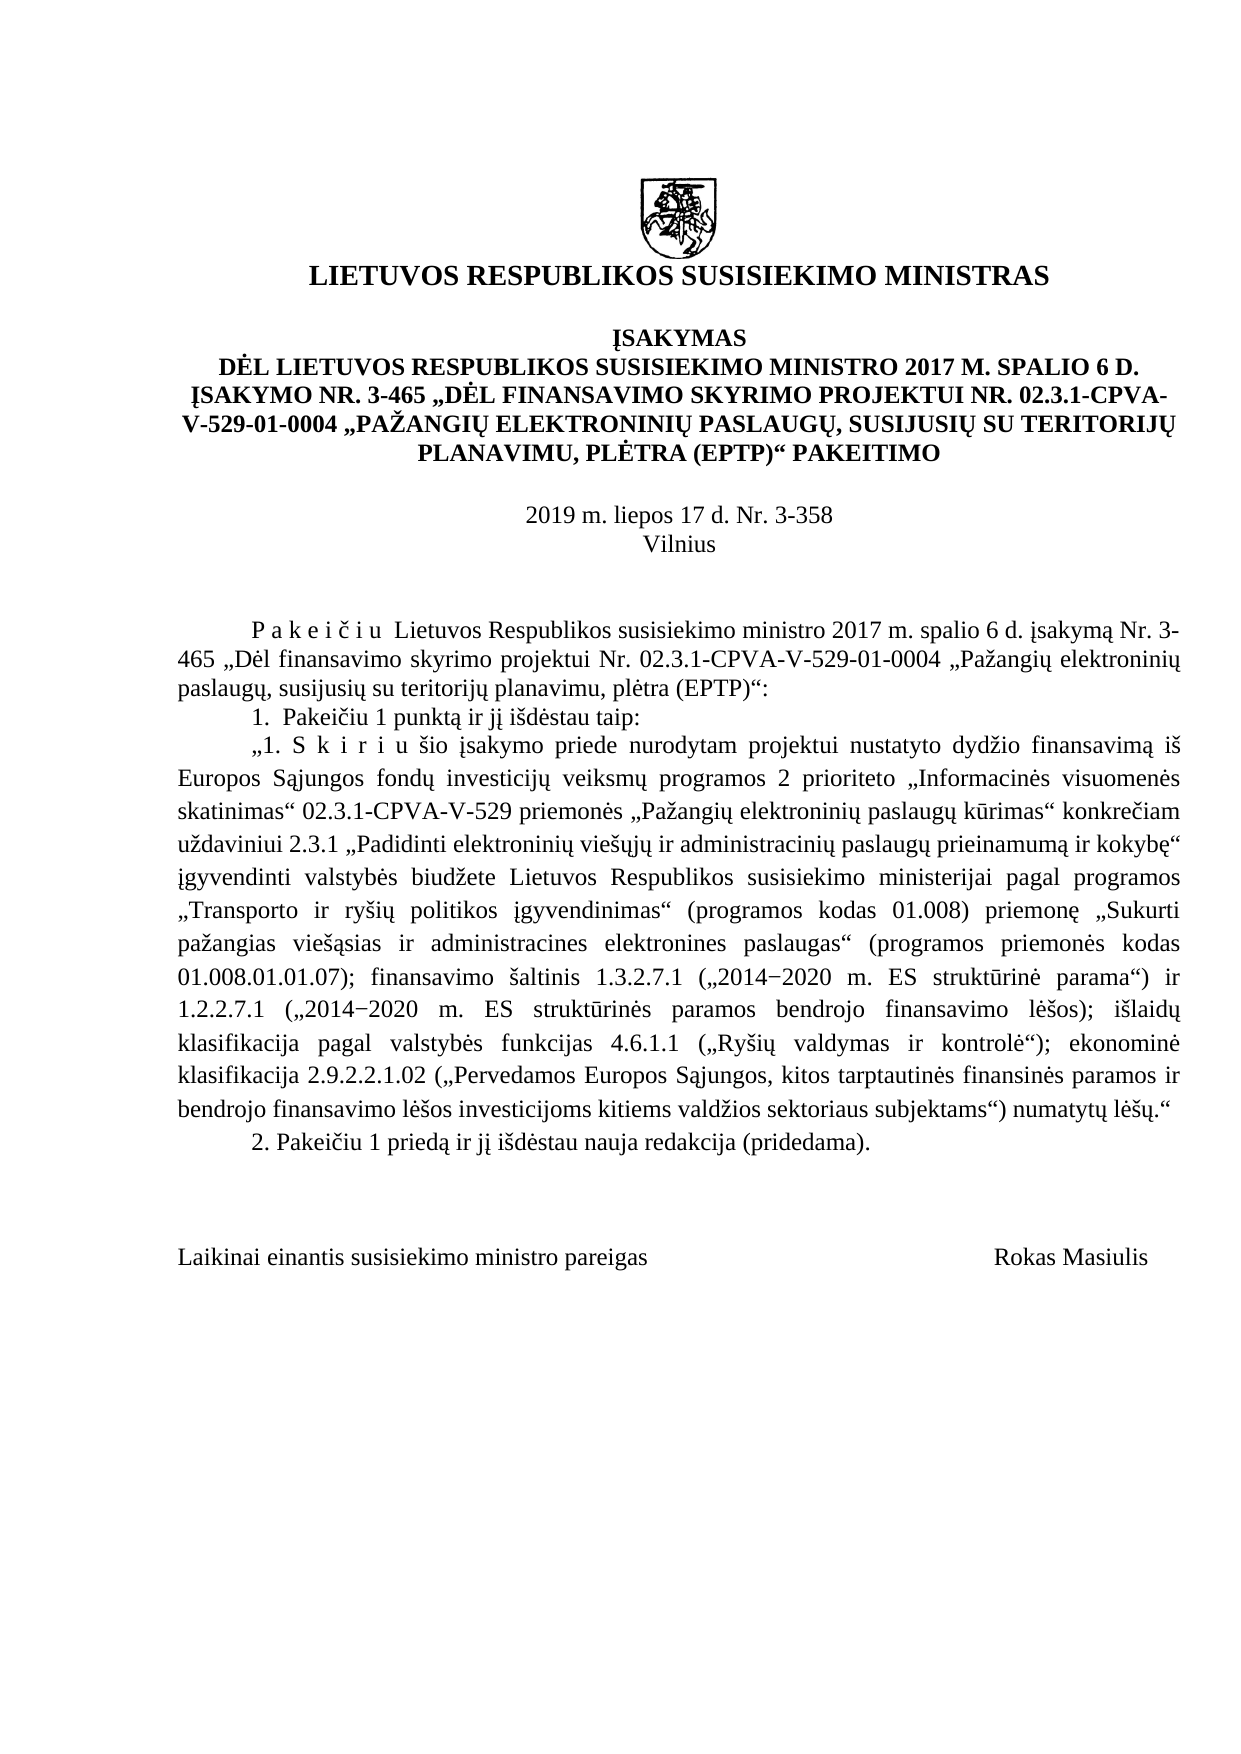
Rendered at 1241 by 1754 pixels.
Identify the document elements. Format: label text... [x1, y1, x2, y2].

text 1. Pakeičiu 1 punktą ir jį išdėstau taip: [177, 702, 1181, 730]
text „1. S k i r i u šio įsakymo priede nurodytam projektui nustatyto dydžio finansavimą iš Europos Sąjungos fondų investicijų veiksmų programos 2 prioriteto „Informacinės visuomenės skatinimas“ 02.3.1-CPVA-V-529 priemonės „Pažangių elektroninių paslaugų kūrimas“ konkrečiam uždaviniui 2.3.1 „Padidinti elektroninių viešųjų ir administracinių paslaugų prieinamumą ir kokybę“ įgyvendinti valstybės biudžete Lietuvos Respublikos susisiekimo ministerijai pagal programos „Transporto ir ryšių politikos įgyvendinimas“ (programos kodas 01.008) priemonę „Sukurti pažangias viešąsias ir administracines elektronines paslaugas“ (programos priemonės kodas 01.008.01.01.07); finansavimo šaltinis 1.3.2.7.1 („2014−2020 m. ES struktūrinė parama“) ir 1.2.2.7.1 („2014−2020 m. ES struktūrinės paramos bendrojo finansavimo lėšos); išlaidų klasifikacija pagal valstybės funkcijas 4.6.1.1 („Ryšių valdymas ir kontrolė“); ekonominė klasifikacija 2.9.2.2.1.02 („Pervedamos Europos Sąjungos, kitos tarptautinės finansinės paramos ir bendrojo finansavimo lėšos investicijoms kitiems valdžios sektoriaus subjektams“) numatytų lėšų.“ [177, 730, 1181, 1122]
text ĮSAKYMAS [177, 323, 1181, 352]
text P a k e i č i u Lietuvos Respublikos susisiekimo ministro 2017 m. spalio 6 d. įsakymą Nr. 3-465 „Dėl finansavimo skyrimo projektui Nr. 02.3.1-CPVA-V-529-01-0004 „Pažangių elektroninių paslaugų, susijusių su teritorijų planavimu, plėtra (EPTP)“: [177, 615, 1181, 702]
text Laikinai einantis susisiekimo ministro pareigas Rokas Masiulis [177, 1242, 1181, 1270]
text 2. Pakeičiu 1 priedą ir jį išdėstau nauja redakcija (pridedama). [177, 1127, 1181, 1155]
text 2019 m. liepos 17 d. Nr. 3-358 [177, 500, 1181, 529]
text DĖL LIETUVOS RESPUBLIKOS SUSISIEKIMO MINISTRO 2017 M. SPALIO 6 D. ĮSAKYMO NR. 3-465 „DĖL FINANSAVIMO SKYRIMO PROJEKTUI NR. 02.3.1-CPVA-V-529-01-0004 „PAŽANGIŲ ELEKTRONINIŲ PASLAUGŲ, SUSIJUSIŲ SU TERITORIJŲ PLANAVIMU, PLĖTRA (EPTP)“ PAKEITIMO [177, 352, 1181, 467]
text LIETUVOS RESPUBLIKOS SUSISIEKIMO MINISTRAS [177, 258, 1181, 292]
text Vilnius [177, 529, 1181, 558]
